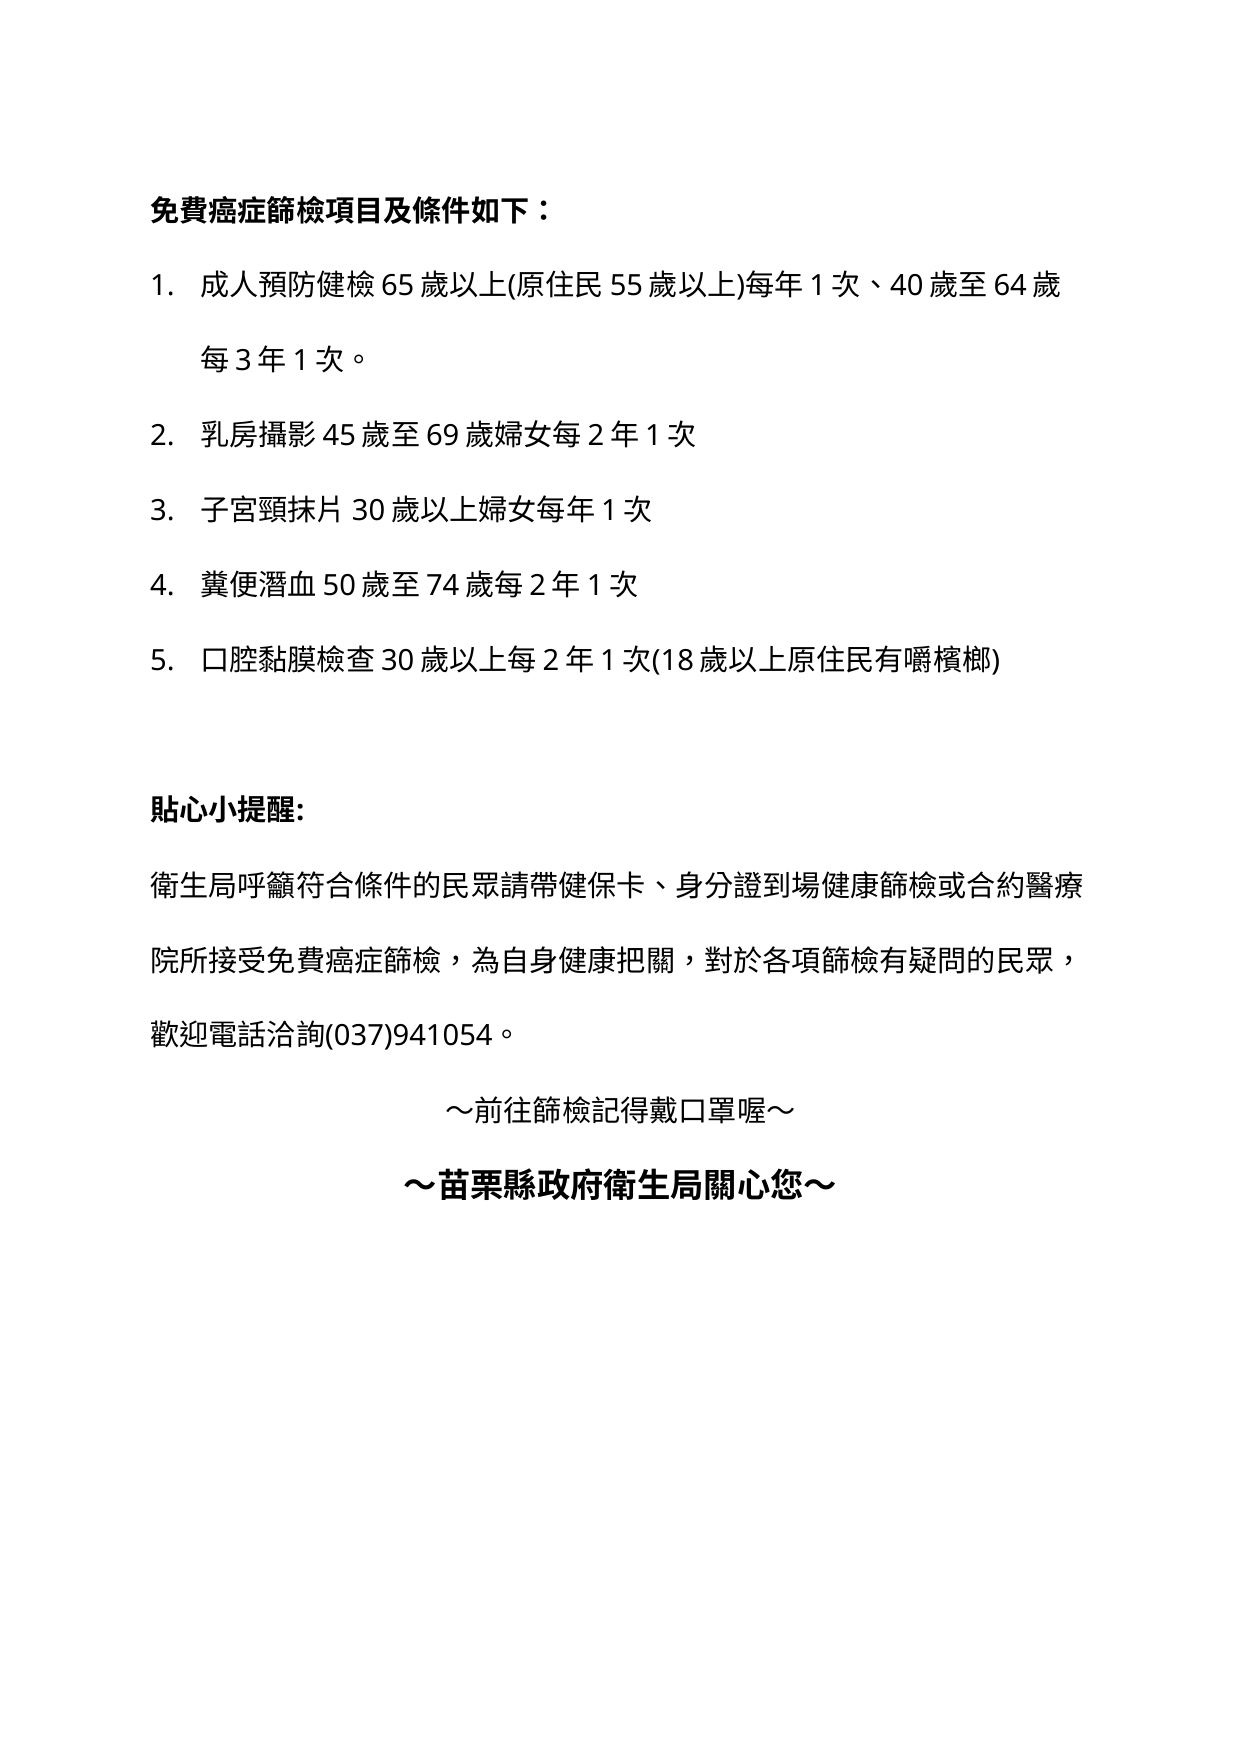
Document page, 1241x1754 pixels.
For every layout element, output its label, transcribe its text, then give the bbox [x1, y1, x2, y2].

text ～苗栗縣政府衛生局關心您～ [150, 1139, 1090, 1214]
list 成人預防健檢65歲以上(原住民55歲以上)每年1次、40歲至64歲每3年1次。 [150, 239, 1090, 389]
text 貼心小提醒: [150, 764, 1090, 839]
text 免費癌症篩檢項目及條件如下： [150, 164, 1090, 239]
text 衛生局呼籲符合條件的民眾請帶健保卡、身分證到場健康篩檢或合約醫療院所接受免費癌症篩檢，為自身健康把關，對於各項篩檢有疑問的民眾，歡迎電話洽詢(037)941054。 [150, 839, 1090, 1064]
list 糞便潛血50歲至74歲每2年1次 [150, 539, 1090, 614]
list 乳房攝影45歲至69歲婦女每2年1次 [150, 389, 1090, 464]
list 子宮頸抹片30歲以上婦女每年1次 [150, 464, 1090, 539]
list 口腔黏膜檢查30歲以上每2年1次(18歲以上原住民有嚼檳榔) [150, 614, 1090, 689]
text ～前往篩檢記得戴口罩喔～ [150, 1064, 1090, 1139]
